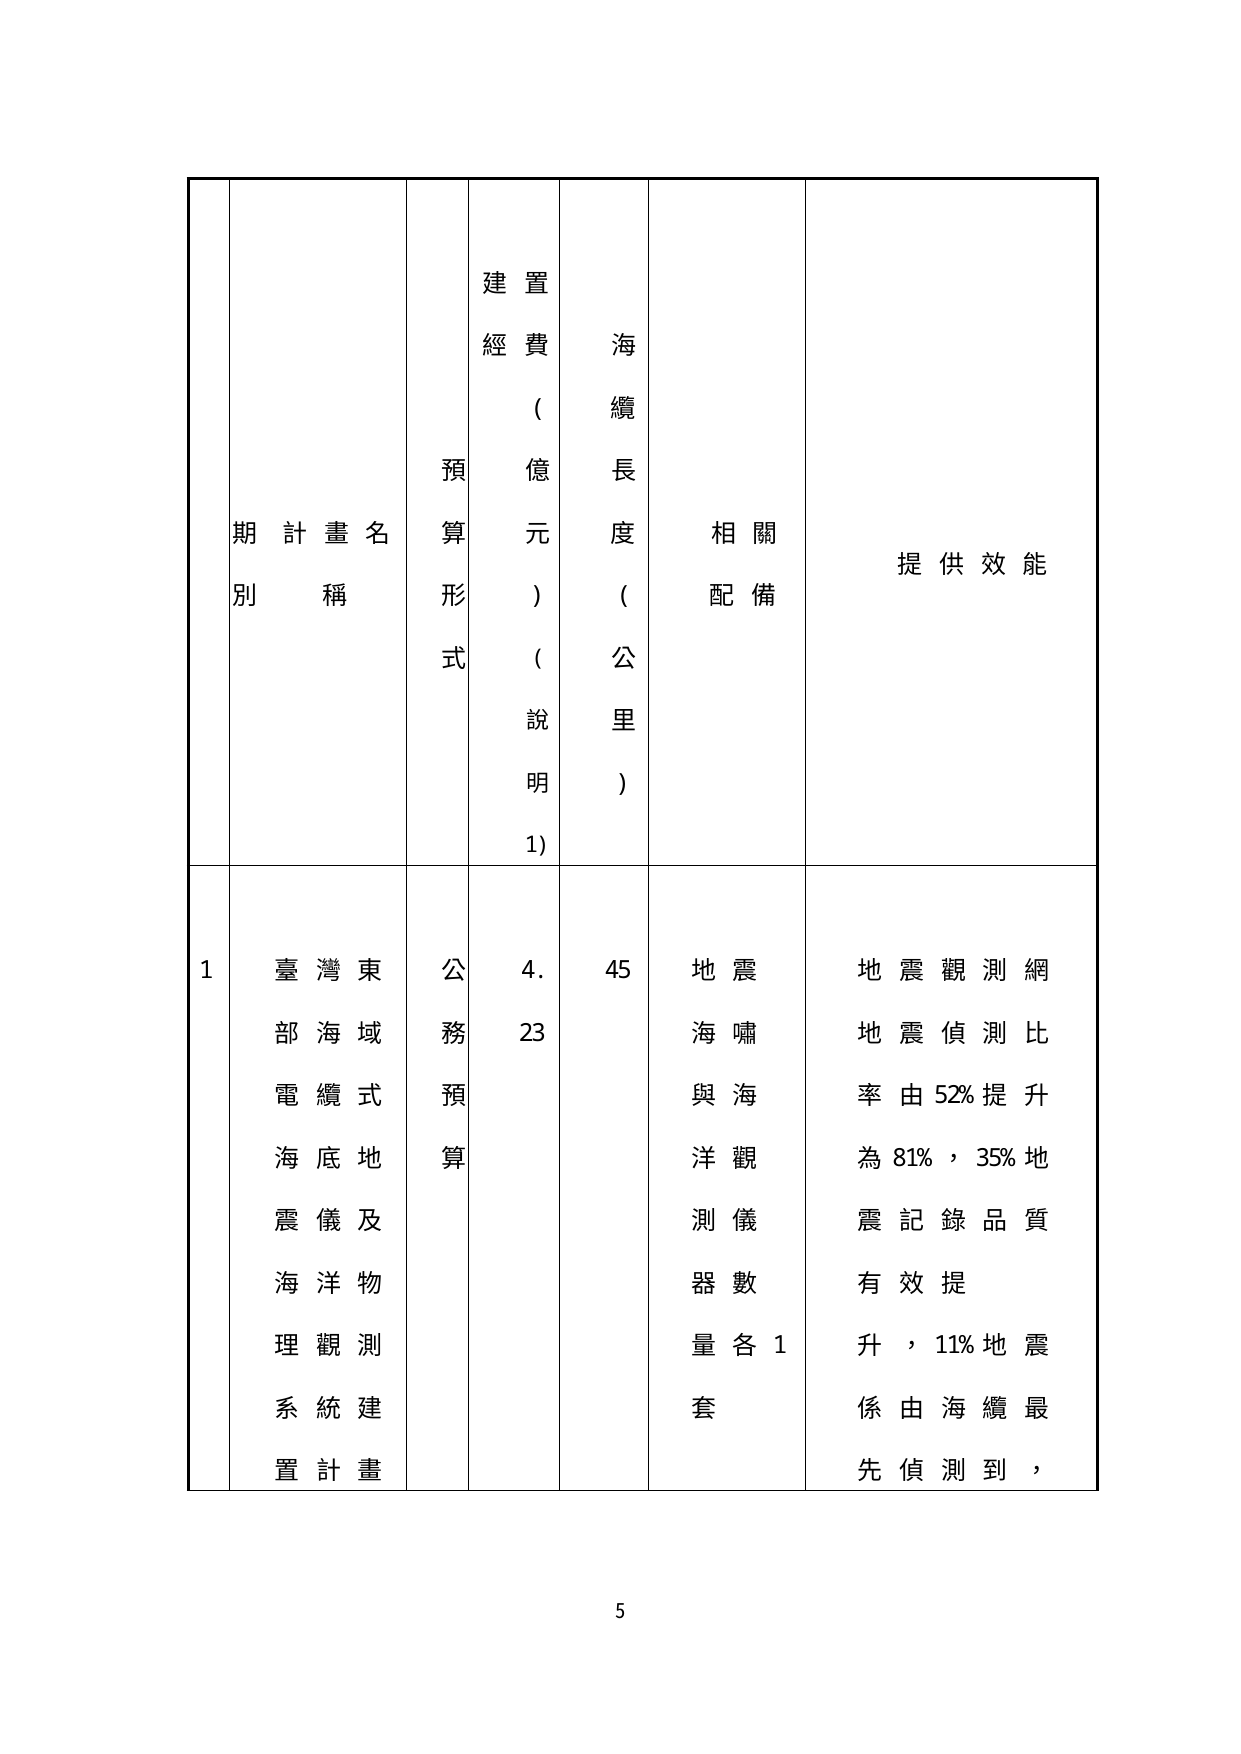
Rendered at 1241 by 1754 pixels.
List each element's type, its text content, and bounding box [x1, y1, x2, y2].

table_cell 45 [560, 866, 648, 1490]
table_cell 4.23 [469, 866, 559, 1490]
table_cell 臺灣東部海域電纜式海底地震儀及海洋物理觀測系統建置計畫 [230, 866, 406, 1490]
table_header 建置 經費 (億元) (說明1) [469, 180, 559, 865]
table_cell 地震海嘯與海洋觀測儀器數量各1套 [649, 866, 805, 1490]
table_header 計畫名稱 [230, 180, 406, 865]
table_header 相關配備 [649, 180, 805, 865]
table_cell 公務預算 [407, 866, 468, 1490]
table_header 海纜 長度 (公里) [560, 180, 648, 865]
table_header 預算 形式 [407, 180, 468, 865]
table_header 提供效能 [806, 180, 1096, 865]
table_header 期別 [190, 180, 229, 865]
table_cell 地震觀測網地震偵測比率由52%提升為81%，35%地震記錄品質有效提升，11%地震係由海纜最先偵測到， [806, 866, 1096, 1490]
table_cell 1 [190, 866, 229, 1490]
